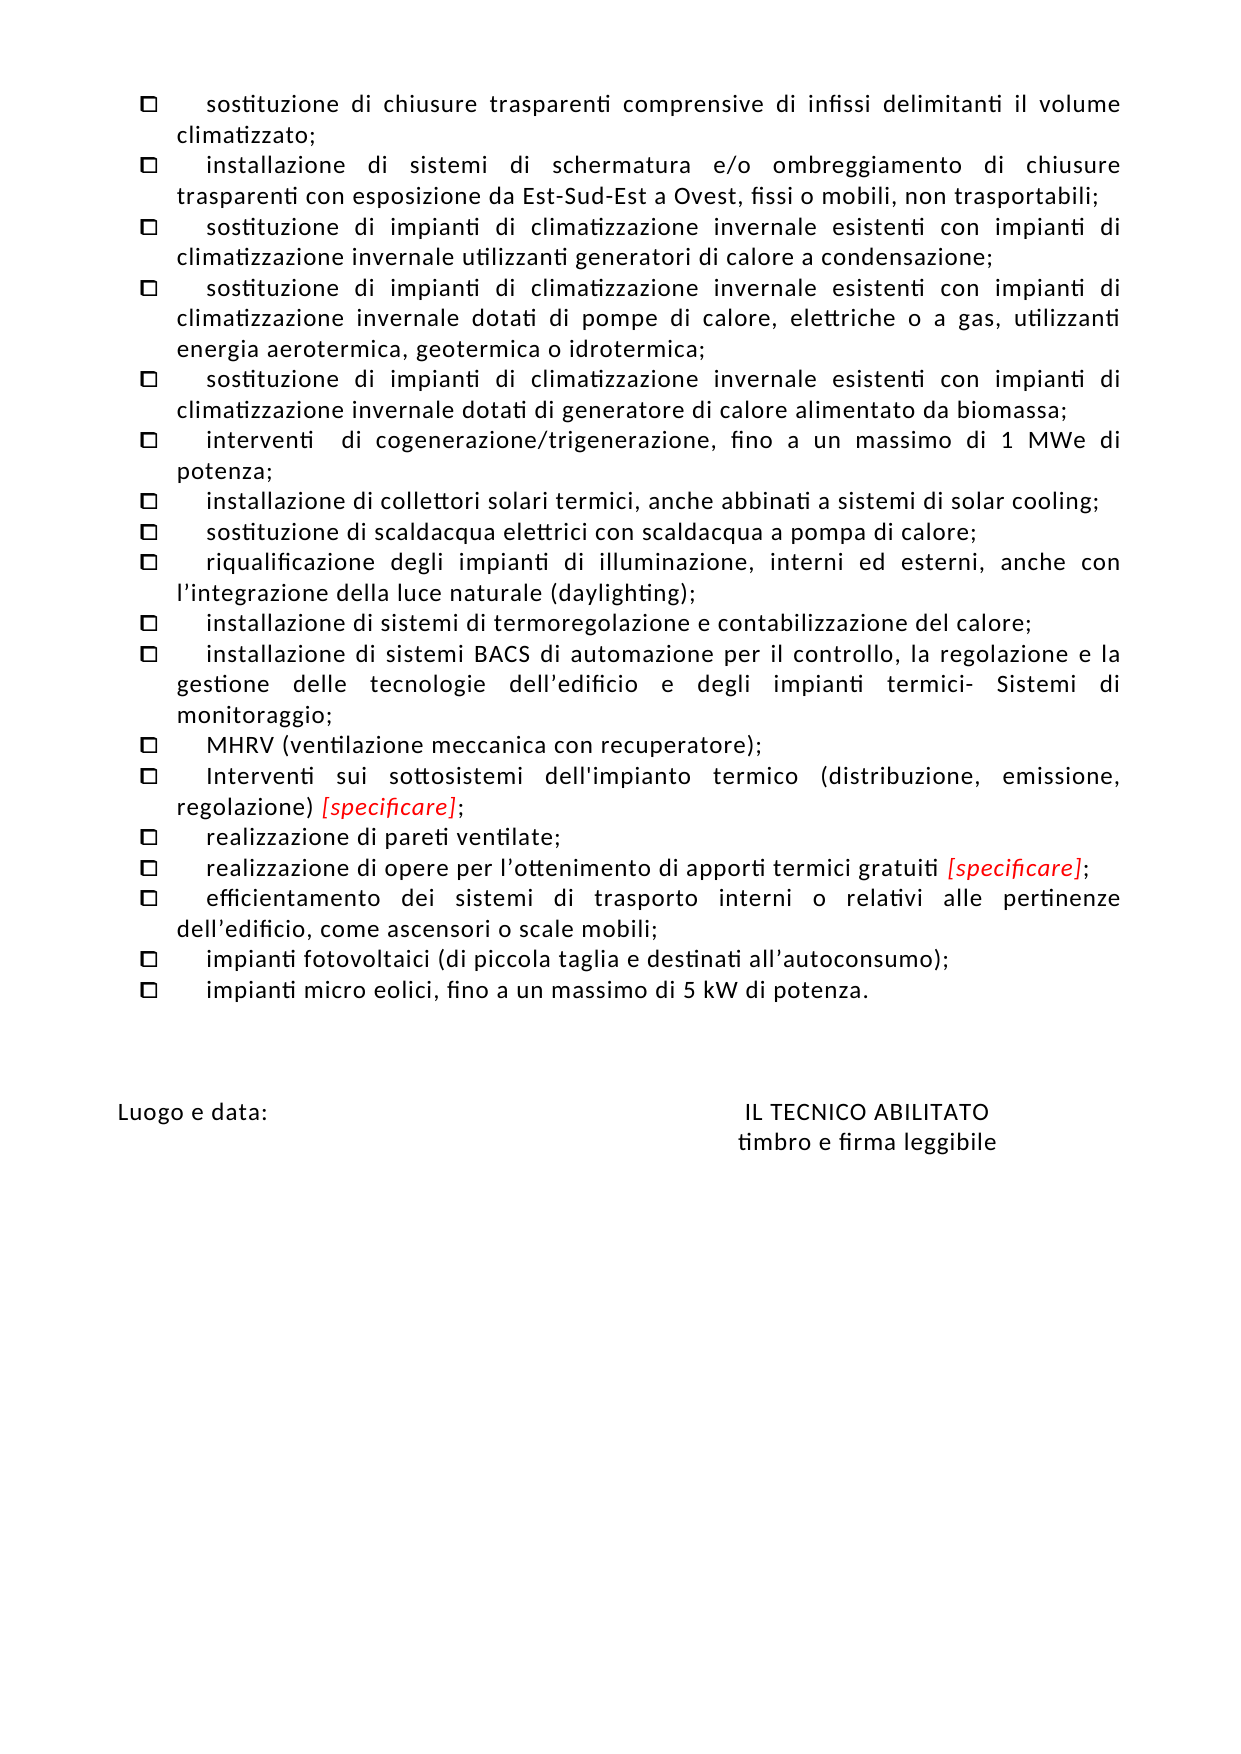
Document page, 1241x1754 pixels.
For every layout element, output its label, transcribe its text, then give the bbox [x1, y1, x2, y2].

text Luogo e data: IL TECNICO ABILITATO [118, 1096, 1122, 1126]
list impianti micro eolici, fino a un massimo di 5 kW di potenza. [139, 974, 1122, 1004]
list sostituzione di impianti di climatizzazione invernale esistenti con impianti di climatizzazione invernale dotati di generatore di calore alimentato da biomassa; [139, 363, 1122, 424]
list Interventi sui sottosistemi dell'impianto termico (distribuzione, emissione, regolazione) [specificare]; [139, 760, 1122, 821]
list interventi di cogenerazione/trigenerazione, fino a un massimo di 1 MWe di potenza; [139, 424, 1122, 485]
list installazione di sistemi di schermatura e/o ombreggiamento di chiusure trasparenti con esposizione da Est-Sud-Est a Ovest, fissi o mobili, non trasportabili; [139, 150, 1122, 211]
list riqualificazione degli impianti di illuminazione, interni ed esterni, anche con l’integrazione della luce naturale (daylighting); [139, 546, 1122, 607]
list realizzazione di pareti ventilate; [139, 821, 1122, 852]
list sostituzione di chiusure trasparenti comprensive di infissi delimitanti il volume climatizzato; [139, 89, 1122, 150]
list impianti fotovoltaici (di piccola taglia e destinati all’autoconsumo); [139, 943, 1122, 974]
list installazione di sistemi di termoregolazione e contabilizzazione del calore; [139, 607, 1122, 638]
list MHRV (ventilazione meccanica con recuperatore); [139, 729, 1122, 760]
list sostituzione di scaldacqua elettrici con scaldacqua a pompa di calore; [139, 516, 1122, 546]
list installazione di collettori solari termici, anche abbinati a sistemi di solar cooling; [139, 485, 1122, 516]
list efficientamento dei sistemi di trasporto interni o relativi alle pertinenze dell’edificio, come ascensori o scale mobili; [139, 882, 1122, 943]
list realizzazione di opere per l’ottenimento di apporti termici gratuiti [specificare]; [139, 852, 1122, 882]
list sostituzione di impianti di climatizzazione invernale esistenti con impianti di climatizzazione invernale utilizzanti generatori di calore a condensazione; [139, 211, 1122, 272]
text timbro e firma leggibile [118, 1126, 1122, 1157]
list installazione di sistemi BACS di automazione per il controllo, la regolazione e la gestione delle tecnologie dell’edificio e degli impianti termici- Sistemi di monitoraggio; [139, 638, 1122, 729]
list sostituzione di impianti di climatizzazione invernale esistenti con impianti di climatizzazione invernale dotati di pompe di calore, elettriche o a gas, utilizzanti energia aerotermica, geotermica o idrotermica; [139, 272, 1122, 363]
